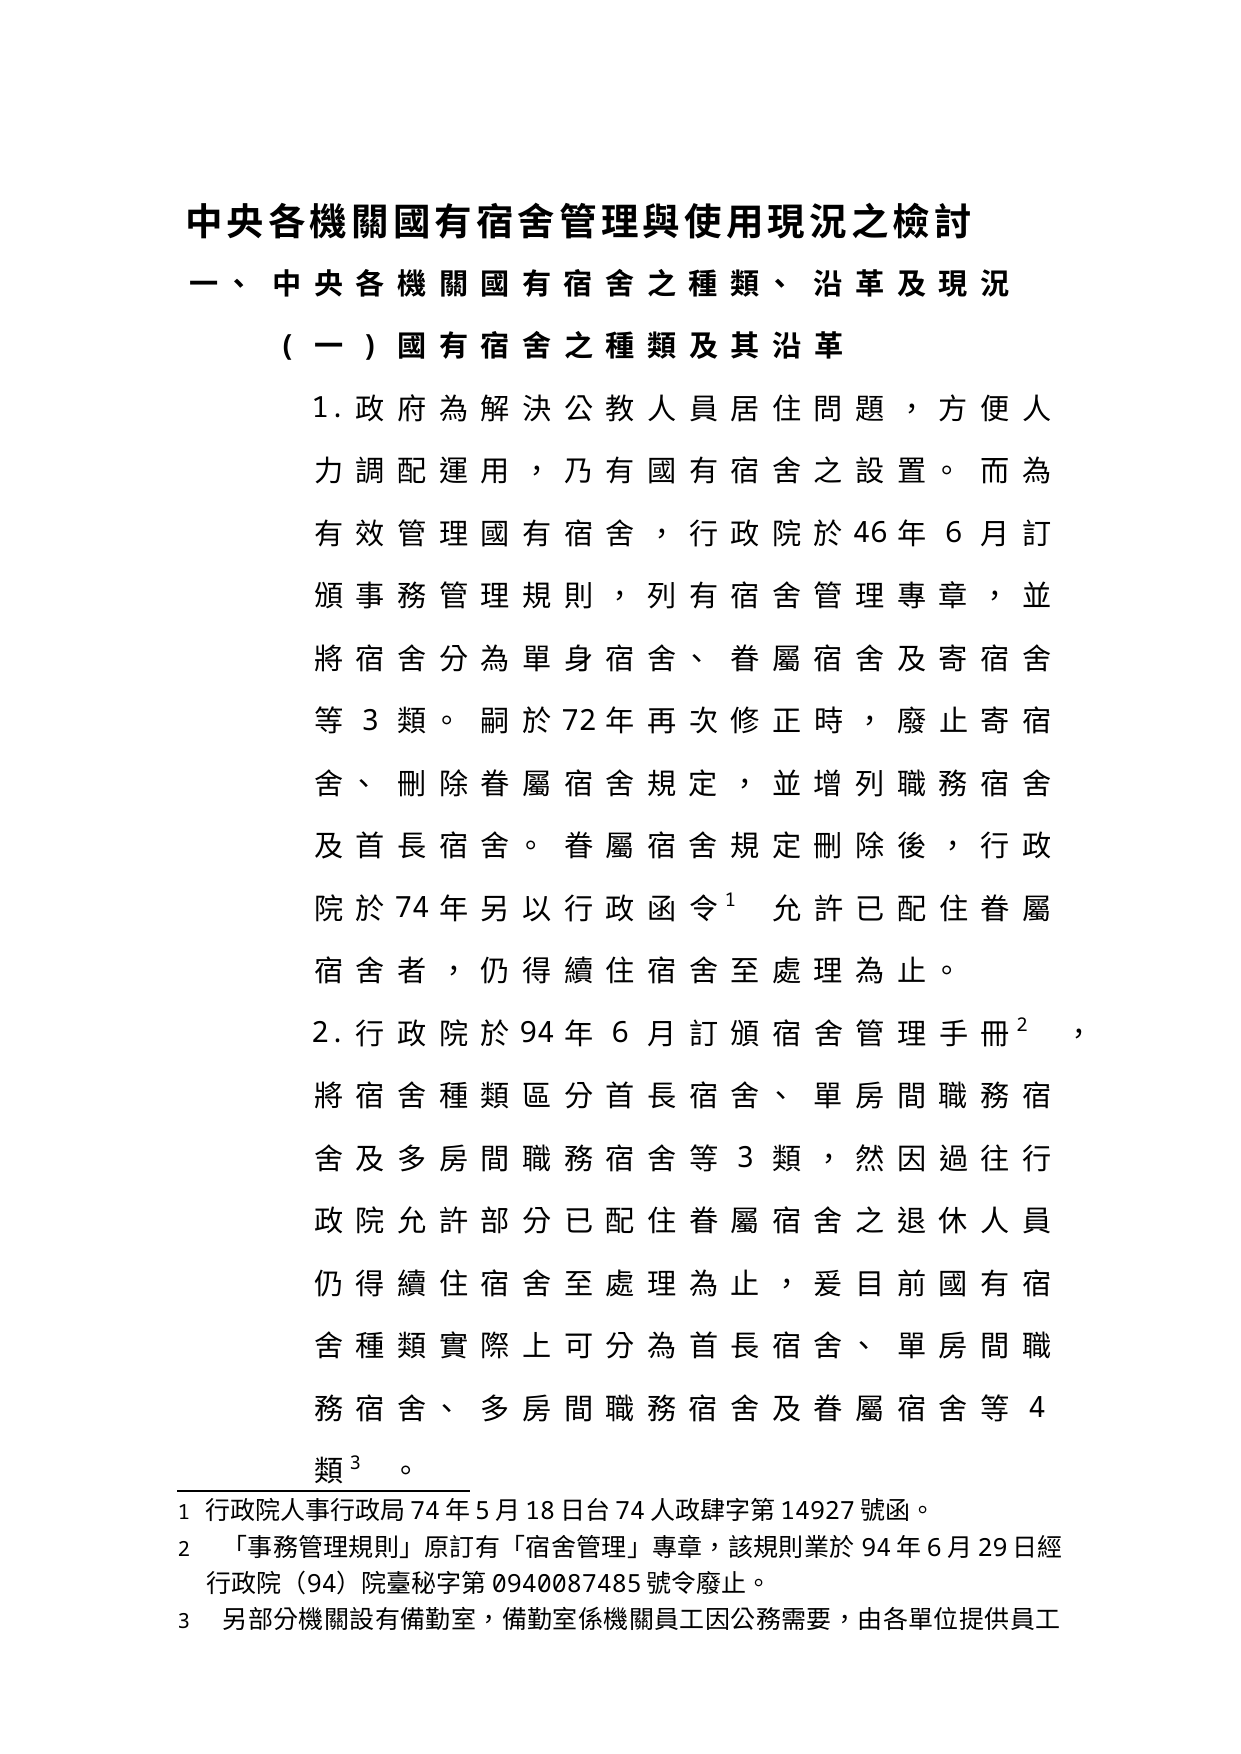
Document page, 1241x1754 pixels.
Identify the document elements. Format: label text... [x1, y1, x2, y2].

text 「事務管理規則」原訂有「宿舍管理」專章，該規則業於94年6月29日經行政院（94）院臺秘字第0940087485號令廢止。 [177, 1527, 1063, 1599]
text 另部分機關設有備勤室，備勤室係機關員工因公務需要，由各單位提供員工 [177, 1599, 1063, 1636]
text 一、中央各機關國有宿舍之種類、沿革及現況 [183, 240, 1058, 302]
text (一)國有宿舍之種類及其沿革 [242, 302, 1058, 365]
text 2.行政院於94年6月訂頒宿舍管理手冊，將宿舍種類區分首長宿舍、單房間職務宿舍及多房間職務宿舍等3類，然因過往行政院允許部分已配住眷屬宿舍之退休人員仍得續住宿舍至處理為止，爰目前國有宿舍種類實際上可分為首長宿舍、單房間職務宿舍、多房間職務宿舍及眷屬宿舍等4類。 [271, 990, 1058, 1490]
text 1.政府為解決公教人員居住問題，方便人力調配運用，乃有國有宿舍之設置。而為有效管理國有宿舍，行政院於46年6月訂頒事務管理規則，列有宿舍管理專章，並將宿舍分為單身宿舍、眷屬宿舍及寄宿舍等3類。嗣於72年再次修正時，廢止寄宿舍、刪除眷屬宿舍規定，並增列職務宿舍及首長宿舍。眷屬宿舍規定刪除後，行政院於74年另以行政函令允許已配住眷屬宿舍者，仍得續住宿舍至處理為止。 [271, 365, 1058, 990]
text 行政院人事行政局74年5月18日台74人政肆字第14927號函。 [177, 1491, 1063, 1527]
text 中央各機關國有宿舍管理與使用現況之檢討 [183, 177, 1058, 240]
